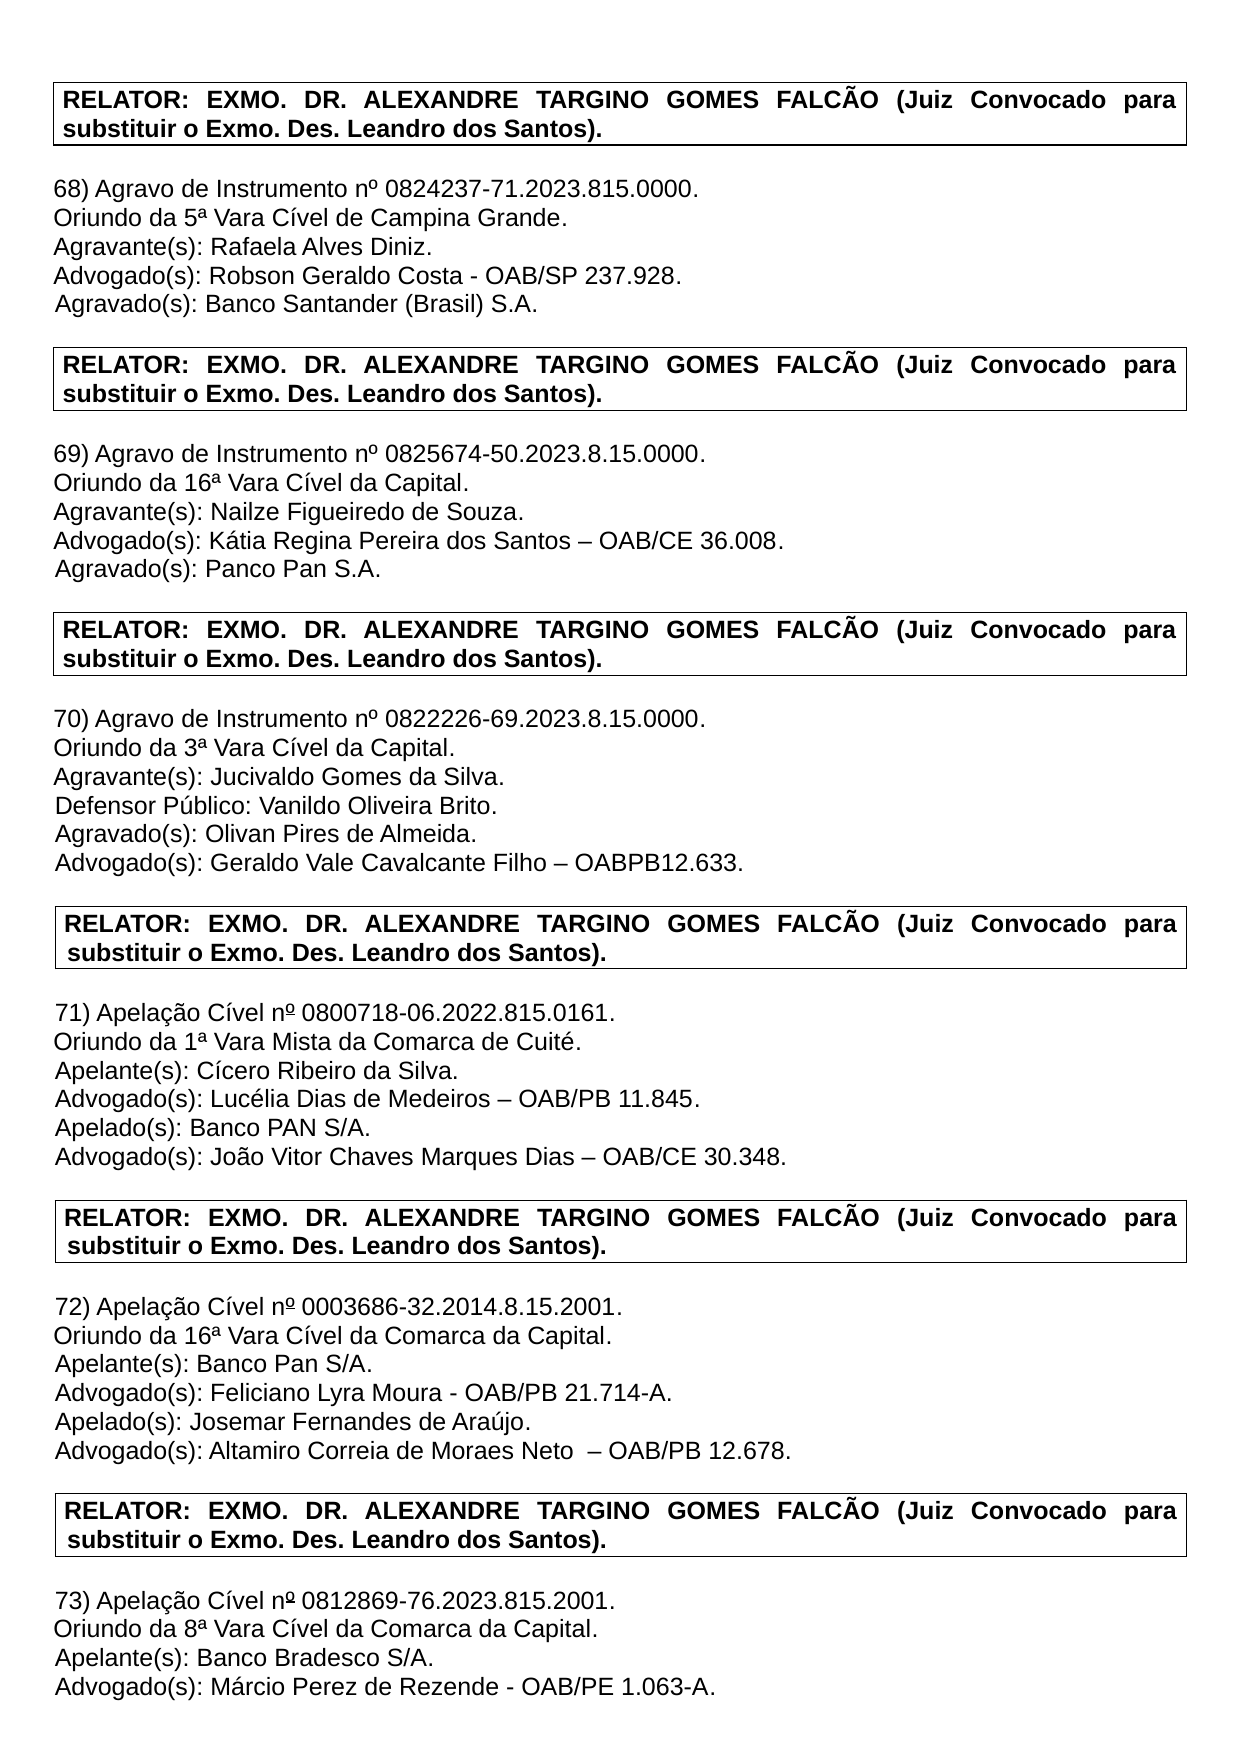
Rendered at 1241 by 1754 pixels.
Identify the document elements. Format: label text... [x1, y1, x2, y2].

text Oriundo da 16ª Vara Cível da Capital. [53, 468, 1187, 497]
text Defensor Público: Vanildo Oliveira Brito. [54, 791, 1187, 819]
text RELATOR: EXMO. DR. ALEXANDRE TARGINO GOMES FALCÃO (Juiz Convocado para substituir o Exmo. Des. Leandro dos Santos). [56, 1201, 1186, 1262]
text Advogado(s): Márcio Perez de Rezende - OAB/PE 1.063-A. [54, 1672, 1187, 1701]
text Agravado(s): Olivan Pires de Almeida. [54, 819, 1187, 848]
text Oriundo da 8ª Vara Cível da Comarca da Capital. [53, 1614, 1187, 1643]
text Agravante(s): Rafaela Alves Diniz. [53, 232, 1187, 261]
text Advogado(s): Kátia Regina Pereira dos Santos – OAB/CE 36.008. [53, 526, 1187, 554]
text Advogado(s): Altamiro Correia de Moraes Neto – OAB/PB 12.678. [54, 1436, 1187, 1464]
text Apelante(s): Banco Pan S/A. [54, 1349, 1187, 1378]
text Apelante(s): Banco Bradesco S/A. [54, 1643, 1187, 1672]
text RELATOR: EXMO. DR. ALEXANDRE TARGINO GOMES FALCÃO (Juiz Convocado para substituir o Exmo. Des. Leandro dos Santos). [54, 613, 1186, 675]
text Advogado(s): João Vitor Chaves Marques Dias – OAB/CE 30.348. [54, 1142, 1187, 1171]
text Advogado(s): Robson Geraldo Costa - OAB/SP 237.928. [53, 261, 1187, 289]
text Oriundo da 3ª Vara Cível da Capital. [53, 733, 1187, 762]
text Advogado(s): Geraldo Vale Cavalcante Filho – OABPB12.633. [54, 848, 1187, 877]
text Apelado(s): Banco PAN S/A. [54, 1113, 1187, 1142]
text RELATOR: EXMO. DR. ALEXANDRE TARGINO GOMES FALCÃO (Juiz Convocado para substituir o Exmo. Des. Leandro dos Santos). [54, 348, 1186, 410]
text Oriundo da 5ª Vara Cível de Campina Grande. [53, 203, 1187, 232]
text Advogado(s): Lucélia Dias de Medeiros – OAB/PB 11.845. [54, 1084, 1187, 1113]
text RELATOR: EXMO. DR. ALEXANDRE TARGINO GOMES FALCÃO (Juiz Convocado para substituir o Exmo. Des. Leandro dos Santos). [56, 907, 1186, 968]
text 68) Agravo de Instrumento nº 0824237-71.2023.815.0000. [53, 174, 1187, 203]
text 69) Agravo de Instrumento nº 0825674-50.2023.8.15.0000. [53, 439, 1187, 468]
text RELATOR: EXMO. DR. ALEXANDRE TARGINO GOMES FALCÃO (Juiz Convocado para substituir o Exmo. Des. Leandro dos Santos). [54, 83, 1186, 144]
text 70) Agravo de Instrumento nº 0822226-69.2023.8.15.0000. [53, 704, 1187, 733]
text Agravado(s): Panco Pan S.A. [54, 554, 1187, 583]
text Advogado(s): Feliciano Lyra Moura - OAB/PB 21.714-A. [54, 1378, 1187, 1407]
text Oriundo da 1ª Vara Mista da Comarca de Cuité. [53, 1027, 1187, 1056]
text Oriundo da 16ª Vara Cível da Comarca da Capital. [53, 1321, 1187, 1349]
text Apelante(s): Cícero Ribeiro da Silva. [54, 1056, 1187, 1084]
text 72) Apelação Cível nº 0003686-32.2014.8.15.2001. [54, 1292, 1187, 1321]
text Agravante(s): Jucivaldo Gomes da Silva. [53, 762, 1187, 791]
text Apelado(s): Josemar Fernandes de Araújo. [54, 1407, 1187, 1436]
text 73) Apelação Cível nº 0812869-76.2023.815.2001. [54, 1586, 1187, 1614]
text 71) Apelação Cível nº 0800718-06.2022.815.0161. [54, 998, 1187, 1027]
text Agravado(s): Banco Santander (Brasil) S.A. [54, 289, 1187, 318]
text RELATOR: EXMO. DR. ALEXANDRE TARGINO GOMES FALCÃO (Juiz Convocado para substituir o Exmo. Des. Leandro dos Santos). [56, 1494, 1186, 1556]
text Agravante(s): Nailze Figueiredo de Souza. [53, 497, 1187, 526]
